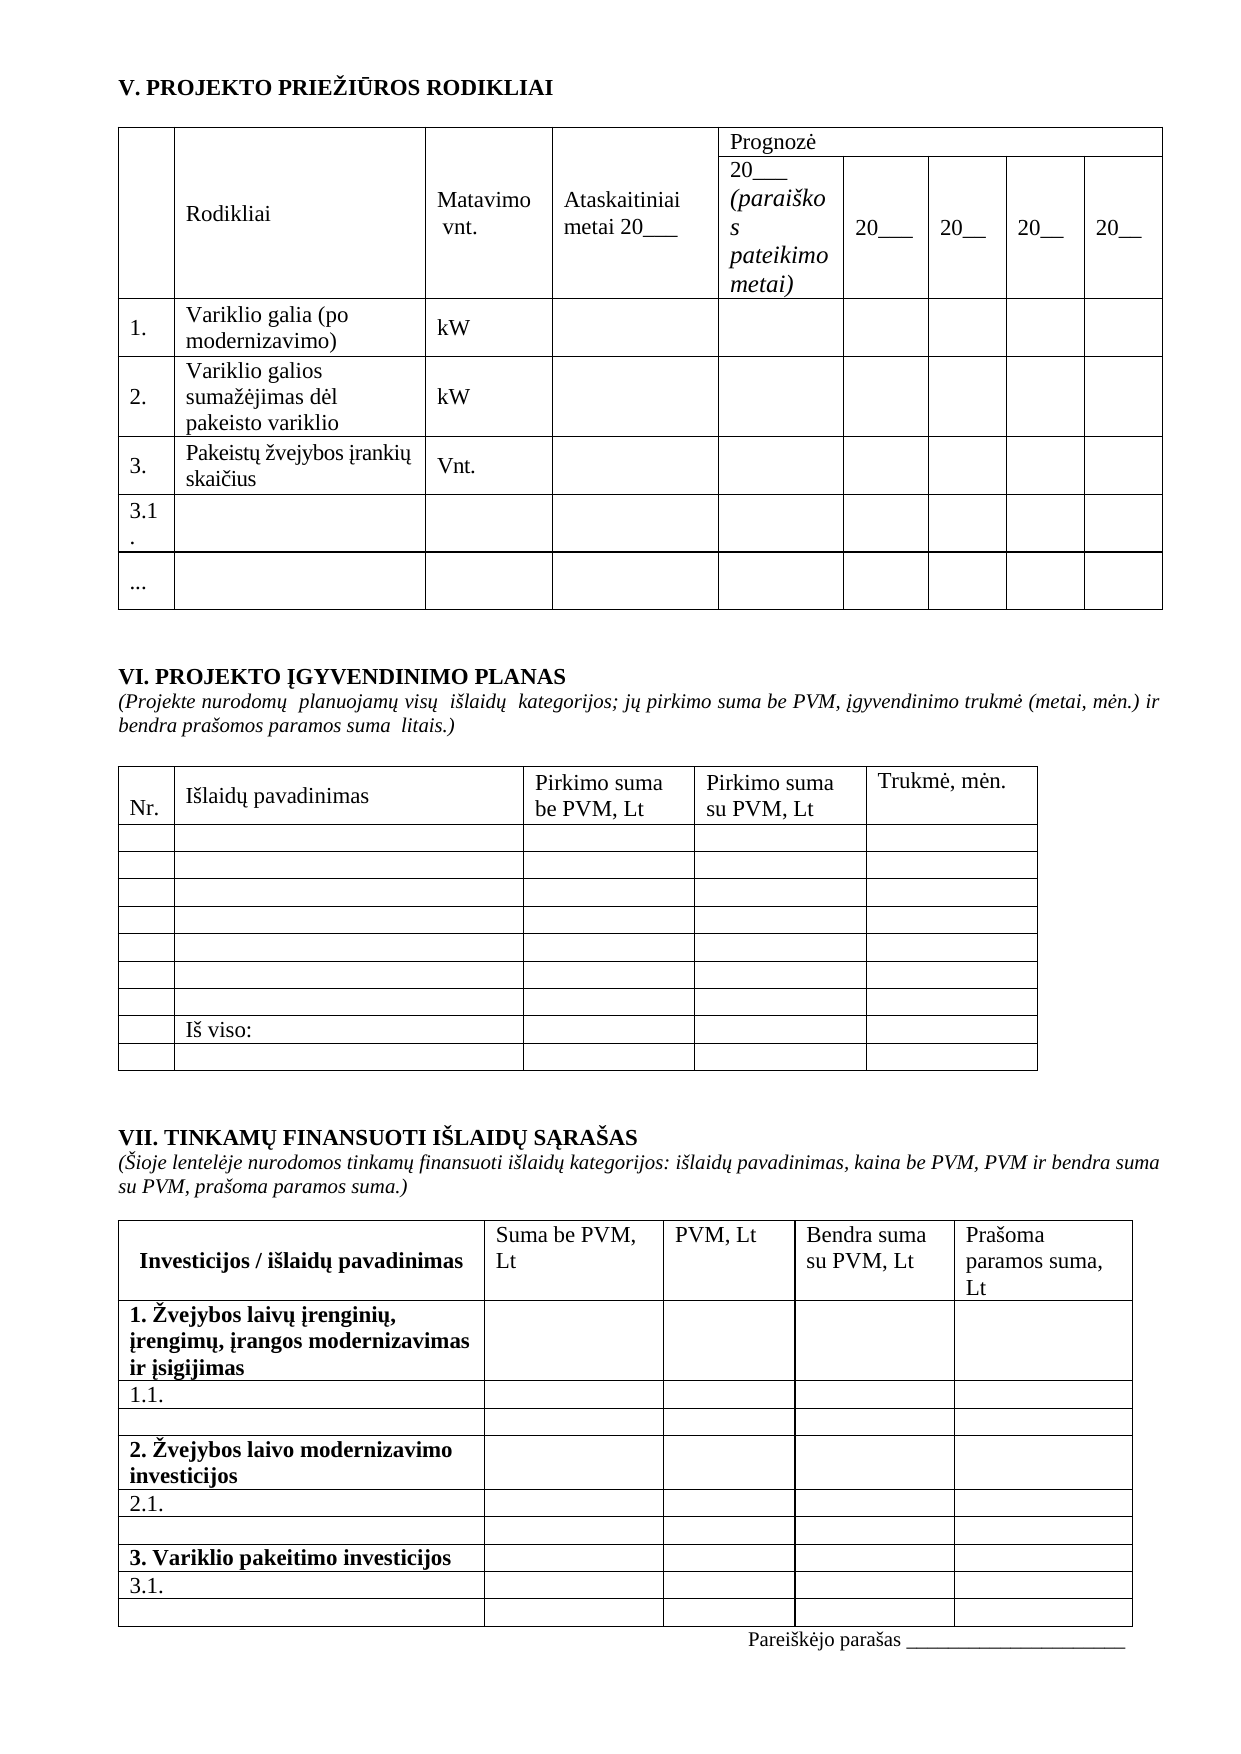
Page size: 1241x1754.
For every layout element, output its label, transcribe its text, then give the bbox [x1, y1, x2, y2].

table_cell [844, 553, 928, 609]
table_cell [796, 1381, 954, 1407]
table_cell ... [119, 553, 174, 609]
table_cell [796, 1436, 954, 1489]
table_cell [524, 1044, 694, 1070]
table_cell [664, 1409, 794, 1435]
table_cell [664, 1599, 794, 1626]
table_cell [175, 825, 523, 851]
table_header Išlaidų pavadinimas [175, 767, 523, 823]
table_cell [1007, 495, 1084, 551]
table_cell [175, 989, 523, 1015]
table_cell [119, 852, 174, 878]
table_cell [175, 879, 523, 906]
table_cell [553, 495, 718, 551]
table_cell [485, 1381, 663, 1407]
table_cell [929, 495, 1006, 551]
table_cell [119, 934, 174, 961]
table_cell [119, 879, 174, 906]
table_cell [929, 357, 1006, 436]
table_cell 20___ [844, 157, 928, 298]
table_header [119, 128, 174, 298]
table_cell [175, 852, 523, 878]
table_cell [796, 1517, 954, 1543]
table_cell [524, 1016, 694, 1043]
table_header Trukmė, mėn. [867, 767, 1037, 823]
table_cell 3. [119, 437, 174, 494]
table_cell [695, 989, 866, 1015]
table_cell [485, 1599, 663, 1626]
table_cell [695, 934, 866, 961]
table_cell 20___ (paraiškos pateikimo metai) [719, 157, 843, 298]
table_cell 1. Žvejybos laivų įrenginių, įrengimų, įrangos modernizavimas ir įsigijimas [119, 1301, 484, 1380]
table_cell 2. Žvejybos laivo modernizavimo investicijos [119, 1436, 484, 1489]
table_header Pirkimo suma su PVM, Lt [695, 767, 866, 823]
table_cell Vnt. [426, 437, 552, 494]
table_cell [867, 879, 1037, 906]
table_cell 3.1. [119, 495, 174, 551]
table_cell [844, 437, 928, 494]
table_cell [1085, 495, 1162, 551]
table_cell kW [426, 357, 552, 436]
table_header Suma be PVM, Lt [485, 1221, 663, 1300]
table_cell [695, 879, 866, 906]
table_cell [867, 825, 1037, 851]
table_cell [485, 1517, 663, 1543]
table_cell [485, 1490, 663, 1516]
table_cell [426, 495, 552, 551]
table_cell [796, 1409, 954, 1435]
table_cell [695, 825, 866, 851]
table_cell [1007, 357, 1084, 436]
table_header Pirkimo suma be PVM, Lt [524, 767, 694, 823]
table_cell Iš viso: [175, 1016, 523, 1043]
table_cell 1. [119, 299, 174, 356]
table_cell [119, 962, 174, 988]
table_header Prognozė [719, 128, 1162, 156]
table_cell [664, 1572, 794, 1598]
table_cell [867, 1016, 1037, 1043]
table_cell [955, 1517, 1132, 1543]
table_cell [844, 299, 928, 356]
table_cell [955, 1409, 1132, 1435]
table_cell [553, 437, 718, 494]
text (Projekte nurodomų planuojamų visų išlaidų kategorijos; jų pirkimo suma be PVM, įgyvendinimo trukmė (metai, mėn.) ir bendra prašomos paramos suma litais.) [118, 689, 1162, 737]
table_cell [929, 437, 1006, 494]
table_cell [844, 357, 928, 436]
table_cell [119, 1016, 174, 1043]
table_cell [719, 553, 843, 609]
table_cell [1085, 437, 1162, 494]
table_cell [553, 357, 718, 436]
table_cell Variklio galia (po modernizavimo) [175, 299, 425, 356]
table_cell [1085, 357, 1162, 436]
table_cell [955, 1490, 1132, 1516]
table_cell [119, 1517, 484, 1543]
table_cell [929, 553, 1006, 609]
table_cell [844, 495, 928, 551]
table_cell [664, 1490, 794, 1516]
table_cell [955, 1545, 1132, 1571]
table_cell [695, 962, 866, 988]
table_cell [695, 1044, 866, 1070]
table_cell [485, 1409, 663, 1435]
table_cell [695, 1016, 866, 1043]
table_cell [524, 879, 694, 906]
table_header Nr. [119, 767, 174, 823]
table_cell [664, 1381, 794, 1407]
table_header PVM, Lt [664, 1221, 794, 1300]
table_cell [524, 934, 694, 961]
table_cell [175, 553, 425, 609]
table_cell [664, 1436, 794, 1489]
table_cell [175, 495, 425, 551]
table_cell [524, 852, 694, 878]
table_cell [119, 907, 174, 933]
table_cell [664, 1545, 794, 1571]
table_cell [796, 1301, 954, 1380]
table_cell 2.1. [119, 1490, 484, 1516]
table_cell [119, 1044, 174, 1070]
table_cell [1085, 553, 1162, 609]
table_cell [695, 907, 866, 933]
table_cell [485, 1545, 663, 1571]
table_cell 2. [119, 357, 174, 436]
table_header Investicijos / išlaidų pavadinimas [119, 1221, 484, 1300]
table_cell [175, 1044, 523, 1070]
table_cell [524, 907, 694, 933]
table_cell [695, 852, 866, 878]
table_cell [485, 1301, 663, 1380]
table_cell [867, 962, 1037, 988]
table_cell [867, 907, 1037, 933]
table_cell [796, 1599, 954, 1626]
table_cell [867, 1044, 1037, 1070]
table_header Matavimo vnt. [426, 128, 552, 298]
text (Šioje lentelėje nurodomos tinkamų finansuoti išlaidų kategorijos: išlaidų pavadinimas, kaina be PVM, PVM ir bendra suma su PVM, prašoma paramos suma.) [118, 1150, 1162, 1198]
table_header Prašoma paramos suma, Lt [955, 1221, 1132, 1300]
table_cell [1007, 553, 1084, 609]
table_cell [796, 1545, 954, 1571]
table_cell [955, 1436, 1132, 1489]
table_cell [719, 495, 843, 551]
table_header Bendra suma su PVM, Lt [796, 1221, 954, 1300]
table_cell [955, 1599, 1132, 1626]
table_cell [524, 825, 694, 851]
table_cell [955, 1301, 1132, 1380]
table_cell [796, 1490, 954, 1516]
table_cell 3. Variklio pakeitimo investicijos [119, 1545, 484, 1571]
table_cell [1007, 437, 1084, 494]
table_cell [553, 299, 718, 356]
table_cell [426, 553, 552, 609]
table_header Rodikliai [175, 128, 425, 298]
table_cell [1085, 299, 1162, 356]
table_cell [1007, 299, 1084, 356]
table_cell 20__ [1085, 157, 1162, 298]
table_cell [867, 989, 1037, 1015]
table_cell [119, 989, 174, 1015]
table_cell Pakeistų žvejybos įrankių skaičius [175, 437, 425, 494]
table_cell 3.1. [119, 1572, 484, 1598]
table_cell [485, 1572, 663, 1598]
table_cell Variklio galios sumažėjimas dėl pakeisto variklio [175, 357, 425, 436]
table_cell 20__ [929, 157, 1006, 298]
table_cell [867, 934, 1037, 961]
table_cell [175, 907, 523, 933]
table_cell [867, 852, 1037, 878]
table_cell [119, 825, 174, 851]
table_cell [485, 1436, 663, 1489]
table_cell [664, 1301, 794, 1380]
text VI. PROJEKTO ĮGYVENDINIMO PLANAS [118, 663, 1162, 689]
text VII. TINKAMŲ FINANSUOTI IŠLAIDŲ SĄRAŠAS [118, 1124, 1162, 1150]
table_cell [719, 437, 843, 494]
table_cell [719, 357, 843, 436]
table_cell [796, 1572, 954, 1598]
table_cell [119, 1599, 484, 1626]
table_cell [719, 299, 843, 356]
table_header Ataskaitiniai metai 20___ [553, 128, 718, 298]
table_cell [175, 934, 523, 961]
table_cell [955, 1381, 1132, 1407]
table_cell [664, 1517, 794, 1543]
table_cell kW [426, 299, 552, 356]
table_cell [119, 1409, 484, 1435]
text V. PROJEKTO PRIEŽIŪROS RODIKLIAI [118, 74, 1162, 100]
table_cell [955, 1572, 1132, 1598]
table_cell [524, 962, 694, 988]
table_cell [175, 962, 523, 988]
table_cell [553, 553, 718, 609]
table_cell 1.1. [119, 1381, 484, 1407]
table_cell [929, 299, 1006, 356]
table_cell 20__ [1007, 157, 1084, 298]
table_cell [524, 989, 694, 1015]
